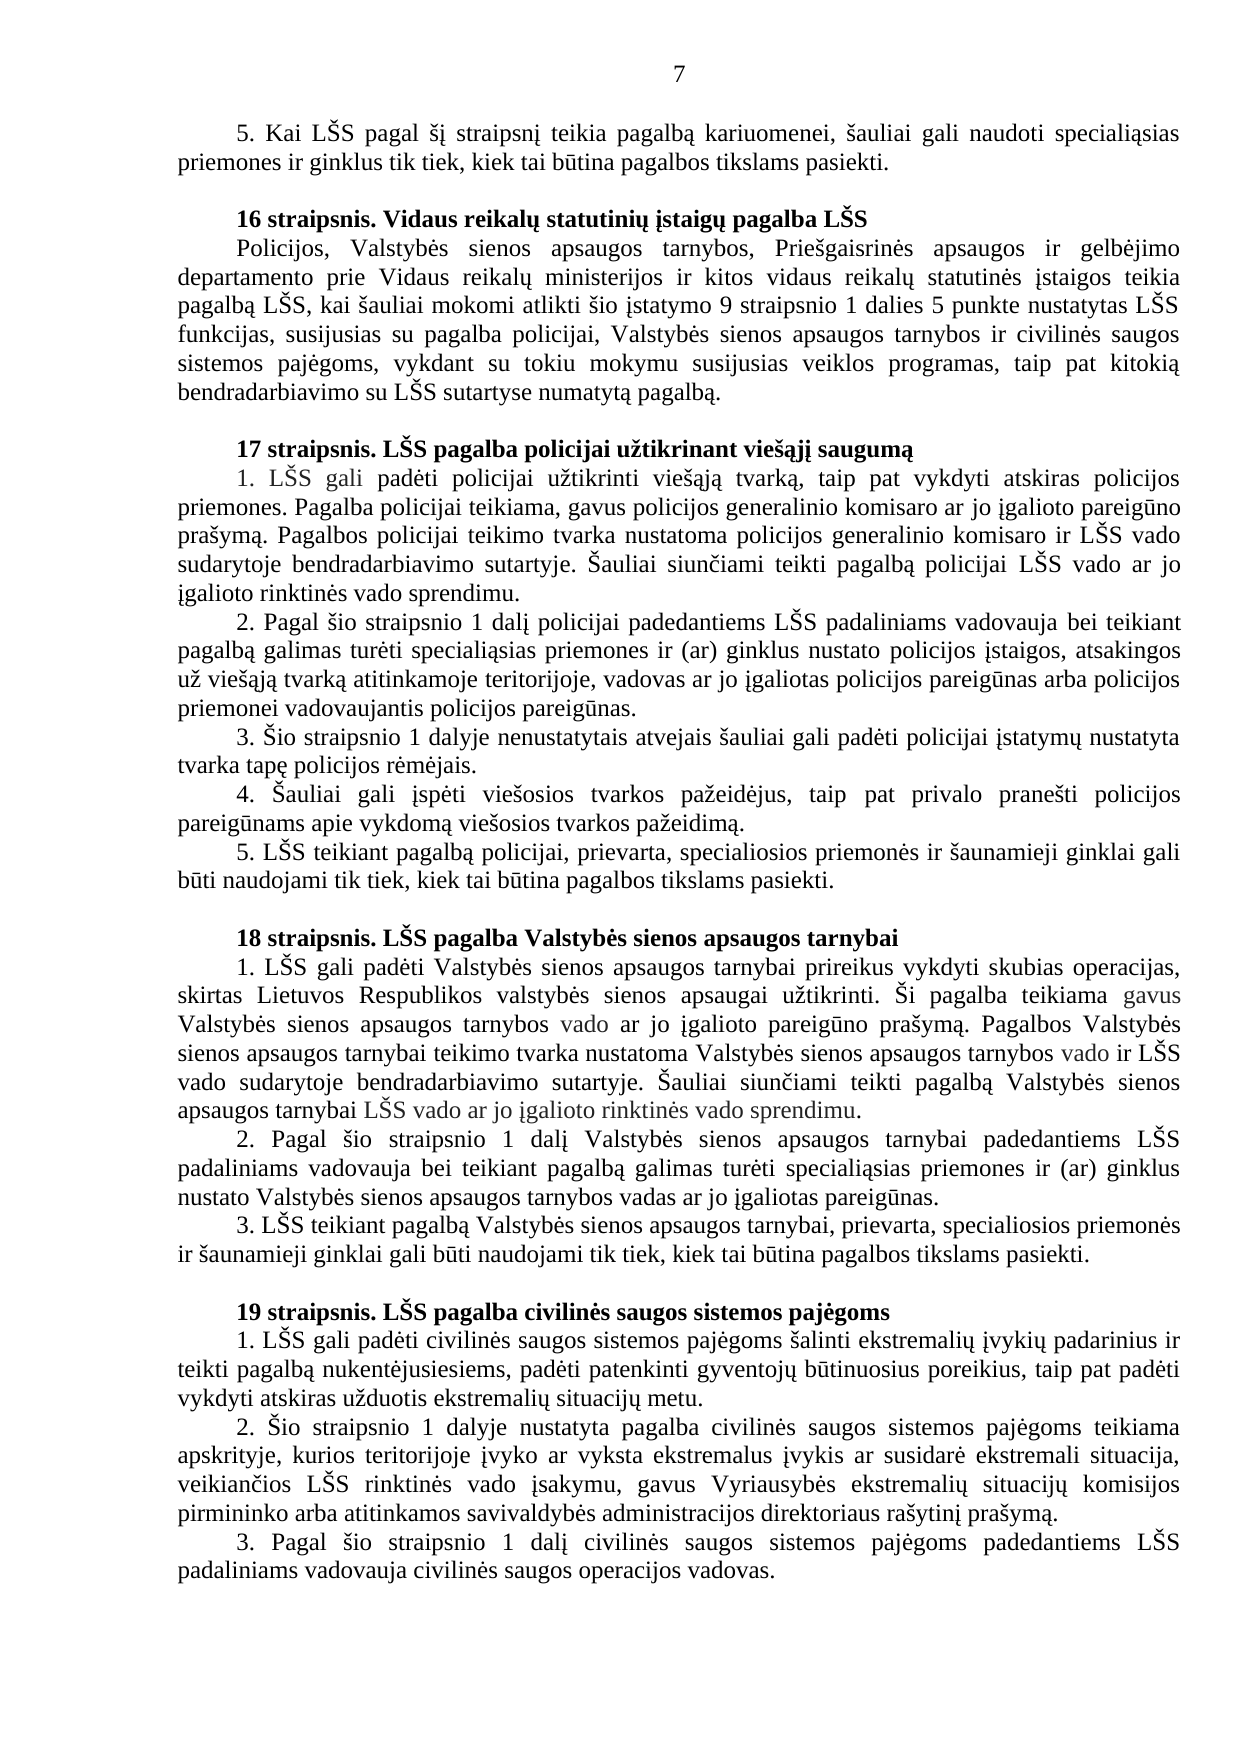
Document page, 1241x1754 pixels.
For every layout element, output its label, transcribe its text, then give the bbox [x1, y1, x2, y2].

text 16 straipsnis. Vidaus reikalų statutinių įstaigų pagalba LŠS [177, 204, 1181, 233]
text 19 straipsnis. LŠS pagalba civilinės saugos sistemos pajėgoms [177, 1297, 1181, 1326]
text 5. Kai LŠS pagal šį straipsnį teikia pagalbą kariuomenei, šauliai gali naudoti specialiąsias priemones ir ginklus tik tiek, kiek tai būtina pagalbos tikslams pasiekti. [177, 118, 1181, 176]
text 1. LŠS gali padėti civilinės saugos sistemos pajėgoms šalinti ekstremalių įvykių padarinius ir teikti pagalbą nukentėjusiesiems, padėti patenkinti gyventojų būtinuosius poreikius, taip pat padėti vykdyti atskiras užduotis ekstremalių situacijų metu. [177, 1326, 1181, 1412]
text 4. Šauliai gali įspėti viešosios tvarkos pažeidėjus, taip pat privalo pranešti policijos pareigūnams apie vykdomą viešosios tvarkos pažeidimą. [177, 779, 1181, 837]
text 3. Pagal šio straipsnio 1 dalį civilinės saugos sistemos pajėgoms padedantiems LŠS padaliniams vadovauja civilinės saugos operacijos vadovas. [177, 1527, 1181, 1584]
text 3. LŠS teikiant pagalbą Valstybės sienos apsaugos tarnybai, prievarta, specialiosios priemonės ir šaunamieji ginklai gali būti naudojami tik tiek, kiek tai būtina pagalbos tikslams pasiekti. [177, 1211, 1181, 1268]
text 5. LŠS teikiant pagalbą policijai, prievarta, specialiosios priemonės ir šaunamieji ginklai gali būti naudojami tik tiek, kiek tai būtina pagalbos tikslams pasiekti. [177, 837, 1181, 894]
text 1. LŠS gali padėti Valstybės sienos apsaugos tarnybai prireikus vykdyti skubias operacijas, skirtas Lietuvos Respublikos valstybės sienos apsaugai užtikrinti. Ši pagalba teikiama gavus Valstybės sienos apsaugos tarnybos vado ar jo įgalioto pareigūno prašymą. Pagalbos Valstybės sienos apsaugos tarnybai teikimo tvarka nustatoma Valstybės sienos apsaugos tarnybos vado ir LŠS vado sudarytoje bendradarbiavimo sutartyje. Šauliai siunčiami teikti pagalbą Valstybės sienos apsaugos tarnybai LŠS vado ar jo įgalioto rinktinės vado sprendimu. [177, 952, 1181, 1124]
text 3. Šio straipsnio 1 dalyje nenustatytais atvejais šauliai gali padėti policijai įstatymų nustatyta tvarka tapę policijos rėmėjais. [177, 722, 1181, 779]
text 2. Pagal šio straipsnio 1 dalį policijai padedantiems LŠS padaliniams vadovauja bei teikiant pagalbą galimas turėti specialiąsias priemones ir (ar) ginklus nustato policijos įstaigos, atsakingos už viešąją tvarką atitinkamoje teritorijoje, vadovas ar jo įgaliotas policijos pareigūnas arba policijos priemonei vadovaujantis policijos pareigūnas. [177, 607, 1181, 722]
text 2. Pagal šio straipsnio 1 dalį Valstybės sienos apsaugos tarnybai padedantiems LŠS padaliniams vadovauja bei teikiant pagalbą galimas turėti specialiąsias priemones ir (ar) ginklus nustato Valstybės sienos apsaugos tarnybos vadas ar jo įgaliotas pareigūnas. [177, 1124, 1181, 1211]
text 17 straipsnis. LŠS pagalba policijai užtikrinant viešąjį saugumą [177, 434, 1181, 463]
text 18 straipsnis. LŠS pagalba Valstybės sienos apsaugos tarnybai [177, 923, 1181, 952]
text Policijos, Valstybės sienos apsaugos tarnybos, Priešgaisrinės apsaugos ir gelbėjimo departamento prie Vidaus reikalų ministerijos ir kitos vidaus reikalų statutinės įstaigos teikia pagalbą LŠS, kai šauliai mokomi atlikti šio įstatymo 9 straipsnio 1 dalies 5 punkte nustatytas LŠS funkcijas, susijusias su pagalba policijai, Valstybės sienos apsaugos tarnybos ir civilinės saugos sistemos pajėgoms, vykdant su tokiu mokymu susijusias veiklos programas, taip pat kitokią bendradarbiavimo su LŠS sutartyse numatytą pagalbą. [177, 233, 1181, 406]
text 1. LŠS gali padėti policijai užtikrinti viešąją tvarką, taip pat vykdyti atskiras policijos priemones. Pagalba policijai teikiama, gavus policijos generalinio komisaro ar jo įgalioto pareigūno prašymą. Pagalbos policijai teikimo tvarka nustatoma policijos generalinio komisaro ir LŠS vado sudarytoje bendradarbiavimo sutartyje. Šauliai siunčiami teikti pagalbą policijai LŠS vado ar jo įgalioto rinktinės vado sprendimu. [177, 463, 1181, 607]
text 2. Šio straipsnio 1 dalyje nustatyta pagalba civilinės saugos sistemos pajėgoms teikiama apskrityje, kurios teritorijoje įvyko ar vyksta ekstremalus įvykis ar susidarė ekstremali situacija, veikiančios LŠS rinktinės vado įsakymu, gavus Vyriausybės ekstremalių situacijų komisijos pirmininko arba atitinkamos savivaldybės administracijos direktoriaus rašytinį prašymą. [177, 1412, 1181, 1527]
